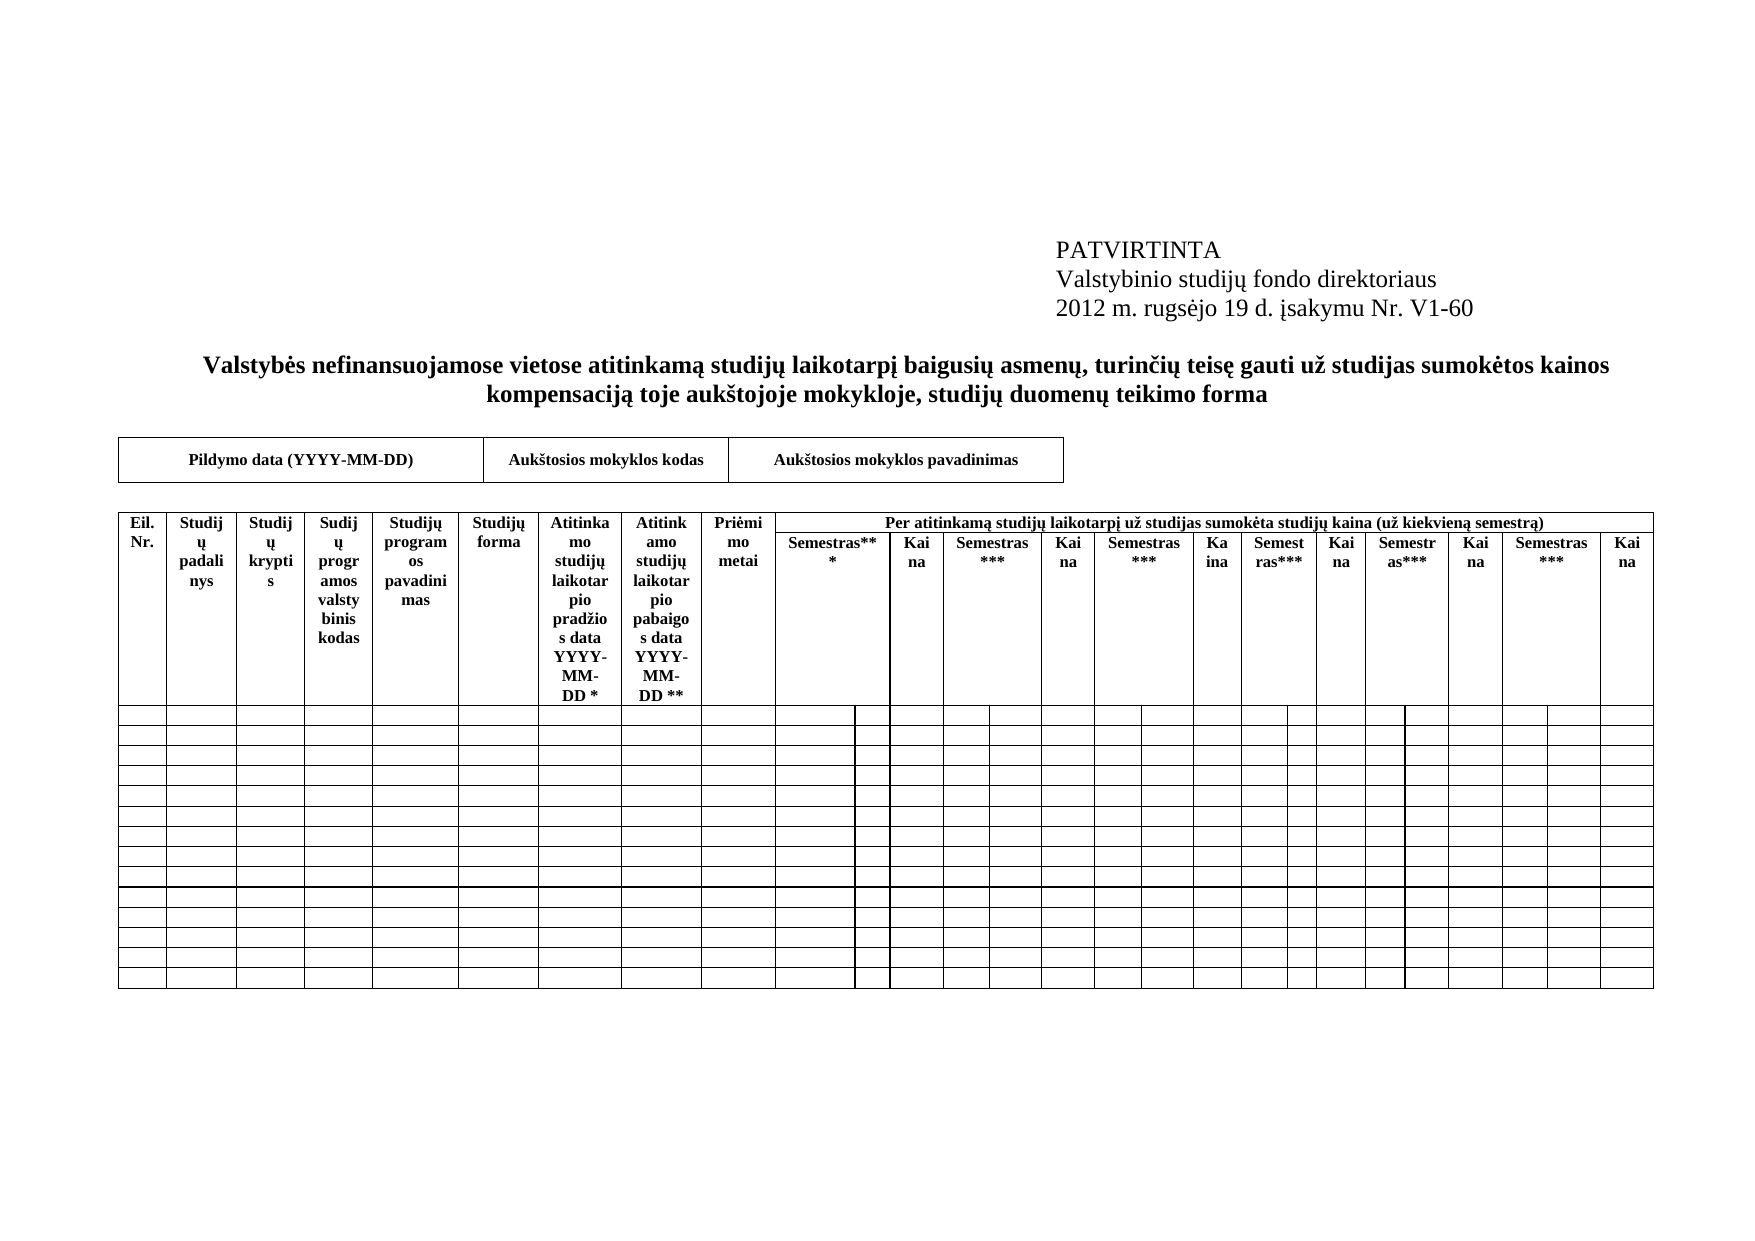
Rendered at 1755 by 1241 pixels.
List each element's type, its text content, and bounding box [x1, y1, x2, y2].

table_cell [891, 766, 943, 785]
table_cell [539, 968, 621, 987]
table_cell [1503, 847, 1547, 866]
table_cell [944, 706, 989, 725]
table_cell [622, 746, 701, 765]
table_cell [1142, 807, 1193, 826]
table_cell [990, 948, 1041, 967]
table_cell [1548, 706, 1600, 725]
table_cell [1317, 786, 1365, 806]
table_cell [1601, 908, 1653, 927]
table_cell [1095, 746, 1141, 765]
table_cell [1366, 948, 1404, 967]
table_cell [1095, 968, 1141, 987]
table_cell Semestras*** [1366, 533, 1448, 704]
table_cell [1366, 867, 1404, 886]
table_cell [1548, 968, 1600, 987]
table_cell [539, 847, 621, 866]
table_cell [1042, 888, 1094, 907]
table_header Atitinkamo studijų laikotarpio pabaigos data YYYY-MM-DD ** [622, 513, 701, 704]
table_cell [1601, 928, 1653, 947]
table_cell [539, 746, 621, 765]
table_cell [1095, 867, 1141, 886]
table_cell [1406, 827, 1448, 846]
table_cell [1095, 706, 1141, 725]
table_cell [1194, 968, 1241, 987]
table_cell [1601, 706, 1653, 725]
table_cell [1042, 807, 1094, 826]
table_cell [1288, 968, 1316, 987]
table_cell [891, 847, 943, 866]
table_cell [1317, 847, 1365, 866]
table_cell [1548, 827, 1600, 846]
table_cell [1503, 746, 1547, 765]
table_cell Kaina [891, 533, 943, 704]
table_cell [944, 908, 989, 927]
table_cell [237, 867, 304, 886]
table_cell [119, 888, 166, 907]
table_cell [1288, 928, 1316, 947]
table_cell [1142, 948, 1193, 967]
text Valstybės nefinansuojamose vietose atitinkamą studijų laikotarpį baigusių asmenų, turinčių teisę gauti už studijas sumokėtos kainos kompensaciją toje aukštojoje mokykloje, studijų duomenų teikimo forma [118, 350, 1636, 408]
table_cell [1503, 706, 1547, 725]
table_cell [459, 847, 538, 866]
table_cell [237, 888, 304, 907]
table_cell [1317, 888, 1365, 907]
table_cell [1366, 706, 1404, 725]
table_cell [167, 726, 236, 745]
table_cell [1142, 867, 1193, 886]
table_cell [990, 807, 1041, 826]
table_cell [622, 766, 701, 785]
table_cell [1042, 786, 1094, 806]
table_cell [1503, 766, 1547, 785]
table_cell [305, 908, 372, 927]
table_cell [1548, 888, 1600, 907]
table_cell [167, 968, 236, 987]
table_cell [990, 968, 1041, 987]
table_cell [539, 807, 621, 826]
table_cell [373, 888, 458, 907]
table_cell [237, 766, 304, 785]
table_cell [944, 948, 989, 967]
table_cell [856, 908, 889, 927]
table_cell [1449, 786, 1502, 806]
table_cell [539, 786, 621, 806]
table_cell [167, 948, 236, 967]
table_cell [1449, 948, 1502, 967]
table_cell [1317, 726, 1365, 745]
table_header Studijų programos pavadinimas [373, 513, 458, 704]
table_cell [1095, 908, 1141, 927]
table_cell [539, 827, 621, 846]
table_cell [237, 746, 304, 765]
table_cell [1449, 847, 1502, 866]
table_cell [539, 908, 621, 927]
table_cell [990, 706, 1041, 725]
table_cell [1449, 968, 1502, 987]
table_cell [459, 827, 538, 846]
table_cell [776, 948, 854, 967]
table_cell [119, 726, 166, 745]
table_cell [1288, 827, 1316, 846]
table_cell [1042, 968, 1094, 987]
table_cell [1194, 928, 1241, 947]
table_cell [1095, 888, 1141, 907]
table_cell [856, 766, 889, 785]
table_cell [373, 928, 458, 947]
table_cell [1366, 786, 1404, 806]
table_cell [776, 867, 854, 886]
table_cell [856, 827, 889, 846]
table_cell [1142, 928, 1193, 947]
table_cell [1142, 888, 1193, 907]
table_cell [119, 948, 166, 967]
table_cell [1406, 786, 1448, 806]
table_cell [1503, 888, 1547, 907]
table_cell [1142, 726, 1193, 745]
table_header Eil. Nr. [119, 513, 166, 704]
table_cell [373, 766, 458, 785]
table_cell [305, 968, 372, 987]
table_cell [1242, 928, 1287, 947]
table_cell [373, 726, 458, 745]
table_cell [1366, 726, 1404, 745]
table_cell [856, 867, 889, 886]
table_cell [776, 807, 854, 826]
table_cell [119, 827, 166, 846]
table_cell [1242, 786, 1287, 806]
table_cell [1242, 948, 1287, 967]
table_cell [373, 807, 458, 826]
table_cell [990, 928, 1041, 947]
table_cell [167, 807, 236, 826]
table_cell [622, 968, 701, 987]
table_cell [1317, 948, 1365, 967]
table_cell [373, 968, 458, 987]
table_cell Kaina [1317, 533, 1365, 704]
table_cell [305, 726, 372, 745]
table_cell [237, 827, 304, 846]
table_cell [702, 867, 775, 886]
table_cell [1288, 746, 1316, 765]
table_cell [305, 827, 372, 846]
table_cell [1095, 807, 1141, 826]
table_cell [1095, 847, 1141, 866]
table_cell [459, 706, 538, 725]
table_cell [305, 786, 372, 806]
table_header Pildymo data (YYYY-MM-DD) [119, 438, 483, 482]
table_cell [856, 746, 889, 765]
table_cell [891, 867, 943, 886]
table_cell [1449, 706, 1502, 725]
table_cell Kaina [1601, 533, 1653, 704]
table_header Studijų kryptis [237, 513, 304, 704]
table_cell [1503, 827, 1547, 846]
table_cell [119, 746, 166, 765]
table_cell Semestras*** [1503, 533, 1600, 704]
table_cell [539, 766, 621, 785]
table_cell [702, 968, 775, 987]
table_cell [776, 766, 854, 785]
table_cell [1548, 847, 1600, 866]
table_cell [702, 827, 775, 846]
table_cell [622, 726, 701, 745]
table_cell [1288, 807, 1316, 826]
table_cell [702, 766, 775, 785]
table_cell [539, 706, 621, 725]
table_cell [1406, 908, 1448, 927]
table_cell [990, 766, 1041, 785]
table_cell [1366, 968, 1404, 987]
table_cell [1194, 786, 1241, 806]
table_cell [1288, 948, 1316, 967]
table_header Per atitinkamą studijų laikotarpį už studijas sumokėta studijų kaina (už kiekvieną semestrą) [776, 513, 1653, 532]
table_cell [1042, 948, 1094, 967]
table_cell [305, 766, 372, 785]
table_cell [1366, 847, 1404, 866]
table_cell [1548, 807, 1600, 826]
table_cell [1288, 726, 1316, 745]
table_cell [1142, 827, 1193, 846]
table_cell [1406, 948, 1448, 967]
table_cell [702, 807, 775, 826]
table_cell [1406, 888, 1448, 907]
table_cell [776, 908, 854, 927]
table_cell [702, 888, 775, 907]
table_cell [1242, 968, 1287, 987]
table_cell [990, 867, 1041, 886]
table_cell [1194, 706, 1241, 725]
table_cell [1242, 888, 1287, 907]
table_cell [776, 968, 854, 987]
table_cell [1194, 888, 1241, 907]
table_cell [990, 827, 1041, 846]
table_cell [776, 786, 854, 806]
table_cell [1449, 827, 1502, 846]
table_cell [1042, 706, 1094, 725]
table_cell [622, 867, 701, 886]
table_cell [856, 786, 889, 806]
table_cell [1288, 847, 1316, 866]
table_cell [119, 928, 166, 947]
table_cell [373, 746, 458, 765]
table_cell [944, 827, 989, 846]
table_cell [1601, 847, 1653, 866]
table_cell [539, 888, 621, 907]
table_cell [1601, 867, 1653, 886]
table_cell [1317, 908, 1365, 927]
table_cell [1449, 766, 1502, 785]
table_cell [1406, 746, 1448, 765]
table_cell Semestras*** [944, 533, 1041, 704]
table_cell [119, 766, 166, 785]
table_cell [1449, 726, 1502, 745]
table_cell [856, 948, 889, 967]
table_cell [119, 867, 166, 886]
table_cell [702, 908, 775, 927]
table_cell Kaina [1194, 533, 1241, 704]
table_cell [622, 888, 701, 907]
table_cell [373, 867, 458, 886]
table_cell [622, 928, 701, 947]
table_cell [305, 888, 372, 907]
table_cell [776, 888, 854, 907]
table_cell [237, 726, 304, 745]
table_cell [622, 706, 701, 725]
table_cell [1548, 746, 1600, 765]
table_cell [1601, 968, 1653, 987]
table_cell [237, 948, 304, 967]
table_cell [1406, 867, 1448, 886]
table_cell [856, 847, 889, 866]
table_cell [1548, 867, 1600, 886]
table_cell [1548, 786, 1600, 806]
table_cell [856, 706, 889, 725]
table_cell [1142, 908, 1193, 927]
table_cell [1449, 928, 1502, 947]
table_cell [1601, 948, 1653, 967]
table_cell [1317, 766, 1365, 785]
table_cell [373, 786, 458, 806]
table_cell [944, 847, 989, 866]
table_cell [237, 968, 304, 987]
table_header Sudijų programos valstybinis kodas [305, 513, 372, 704]
table_cell [1366, 746, 1404, 765]
table_cell [622, 807, 701, 826]
table_cell [702, 847, 775, 866]
table_cell [1601, 786, 1653, 806]
table_cell [1449, 746, 1502, 765]
table_cell [539, 726, 621, 745]
table_cell [1317, 807, 1365, 826]
table_cell [1449, 867, 1502, 886]
table_cell [1142, 706, 1193, 725]
table_cell [1194, 867, 1241, 886]
table_cell [1288, 766, 1316, 785]
table_cell [622, 847, 701, 866]
table_cell [1317, 706, 1365, 725]
table_cell [1601, 746, 1653, 765]
table_cell [944, 726, 989, 745]
table_cell [1042, 827, 1094, 846]
table_cell [1317, 827, 1365, 846]
table_cell [1242, 706, 1287, 725]
table_cell [1288, 908, 1316, 927]
table_cell [119, 706, 166, 725]
table_cell [1548, 908, 1600, 927]
table_cell [1288, 786, 1316, 806]
table_cell [702, 726, 775, 745]
table_cell [1406, 847, 1448, 866]
table_header Studijų forma [459, 513, 538, 704]
table_cell [1095, 726, 1141, 745]
table_cell [990, 746, 1041, 765]
table_cell [1288, 706, 1316, 725]
table_cell [459, 766, 538, 785]
table_cell [1366, 807, 1404, 826]
table_cell [1194, 766, 1241, 785]
table_cell [1317, 867, 1365, 886]
table_cell [944, 786, 989, 806]
table_cell [373, 827, 458, 846]
table_cell [167, 766, 236, 785]
table_cell [1503, 786, 1547, 806]
table_cell [1142, 766, 1193, 785]
table_cell [990, 786, 1041, 806]
table_cell [1142, 968, 1193, 987]
table_cell [459, 908, 538, 927]
table_cell [1095, 766, 1141, 785]
table_cell [1242, 746, 1287, 765]
table_cell [237, 847, 304, 866]
table_cell [1601, 888, 1653, 907]
table_cell [1242, 908, 1287, 927]
table_cell [1288, 888, 1316, 907]
table_cell [1548, 928, 1600, 947]
table_header Studijų padalinys [167, 513, 236, 704]
table_header Aukštosios mokyklos pavadinimas [729, 438, 1063, 482]
table_cell [1601, 827, 1653, 846]
table_cell [373, 847, 458, 866]
table_cell [237, 807, 304, 826]
table_cell [1503, 726, 1547, 745]
table_cell [1503, 867, 1547, 886]
table_cell [856, 928, 889, 947]
table_cell [1095, 948, 1141, 967]
table_cell [891, 968, 943, 987]
table_cell [459, 807, 538, 826]
table_cell [1194, 726, 1241, 745]
table_cell [944, 928, 989, 947]
table_cell [1449, 888, 1502, 907]
table_cell [776, 706, 854, 725]
table_cell [237, 908, 304, 927]
table_cell [167, 867, 236, 886]
table_cell [373, 706, 458, 725]
table_cell [990, 908, 1041, 927]
table_cell [1449, 908, 1502, 927]
table_cell [891, 706, 943, 725]
table_cell [944, 867, 989, 886]
table_cell Semestras*** [1095, 533, 1193, 704]
table_cell [944, 746, 989, 765]
table_cell [459, 786, 538, 806]
table_cell [459, 928, 538, 947]
table_cell [167, 928, 236, 947]
table_cell [702, 746, 775, 765]
table_cell [1406, 706, 1448, 725]
table_cell [776, 847, 854, 866]
table_cell [167, 908, 236, 927]
table_cell [1548, 948, 1600, 967]
table_cell [622, 948, 701, 967]
table_cell [1366, 888, 1404, 907]
table_cell [776, 827, 854, 846]
table_cell [944, 766, 989, 785]
table_cell [459, 746, 538, 765]
table_cell [119, 847, 166, 866]
table_cell [305, 706, 372, 725]
table_cell [1317, 746, 1365, 765]
table_cell [1194, 948, 1241, 967]
text PATVIRTINTA [1056, 235, 1636, 264]
table_cell [167, 746, 236, 765]
table_cell [1194, 908, 1241, 927]
table_cell [1042, 928, 1094, 947]
table_cell [990, 726, 1041, 745]
table_cell [459, 948, 538, 967]
table_cell [891, 928, 943, 947]
table_cell [1406, 807, 1448, 826]
table_cell [305, 867, 372, 886]
table_cell [305, 948, 372, 967]
table_cell [1503, 968, 1547, 987]
table_cell [1242, 726, 1287, 745]
table_cell [1317, 968, 1365, 987]
table_cell [167, 827, 236, 846]
text 2012 m. rugsėjo 19 d. įsakymu Nr. V1-60 [1056, 293, 1636, 322]
table_cell [1406, 928, 1448, 947]
table_cell [237, 706, 304, 725]
table_cell [1601, 766, 1653, 785]
table_cell [1548, 726, 1600, 745]
table_cell [1142, 786, 1193, 806]
table_cell [891, 807, 943, 826]
table_cell [1042, 867, 1094, 886]
table_cell Kaina [1449, 533, 1502, 704]
table_cell [1503, 948, 1547, 967]
table_cell [776, 746, 854, 765]
table_cell [119, 968, 166, 987]
table_cell [539, 867, 621, 886]
table_cell [119, 786, 166, 806]
table_cell [702, 948, 775, 967]
table_cell [237, 928, 304, 947]
table_cell [459, 968, 538, 987]
table_header Atitinkamo studijų laikotarpio pradžios data YYYY-MM-DD * [539, 513, 621, 704]
table_cell [622, 908, 701, 927]
table_cell [1042, 766, 1094, 785]
table_cell [1095, 786, 1141, 806]
table_cell [459, 867, 538, 886]
table_cell [891, 948, 943, 967]
table_cell [1194, 827, 1241, 846]
table_cell [1042, 746, 1094, 765]
table_cell [1548, 766, 1600, 785]
table_cell [167, 786, 236, 806]
table_cell [1095, 827, 1141, 846]
table_cell [1406, 766, 1448, 785]
table_cell [1142, 746, 1193, 765]
table_cell [1194, 847, 1241, 866]
table_cell [891, 786, 943, 806]
table_cell [990, 888, 1041, 907]
table_cell [1242, 867, 1287, 886]
table_cell [1503, 807, 1547, 826]
table_cell [167, 847, 236, 866]
table_cell [891, 827, 943, 846]
table_cell [776, 726, 854, 745]
table_cell [1503, 928, 1547, 947]
table_cell [1366, 766, 1404, 785]
table_cell [1242, 807, 1287, 826]
table_cell [1242, 766, 1287, 785]
table_cell [1242, 847, 1287, 866]
table_cell [1095, 928, 1141, 947]
table_cell [1242, 827, 1287, 846]
table_cell Semestras*** [776, 533, 889, 704]
table_cell [119, 908, 166, 927]
table_cell [1449, 807, 1502, 826]
table_cell [1366, 827, 1404, 846]
table_cell [1366, 908, 1404, 927]
table_cell [944, 807, 989, 826]
table_cell [891, 726, 943, 745]
table_cell [702, 786, 775, 806]
table_cell [1601, 726, 1653, 745]
table_cell [1406, 968, 1448, 987]
table_header Priėmimo metai [702, 513, 775, 704]
table_cell [167, 706, 236, 725]
table_cell Kaina [1042, 533, 1094, 704]
table_cell [891, 746, 943, 765]
table_cell [944, 968, 989, 987]
table_cell [373, 908, 458, 927]
table_cell [856, 968, 889, 987]
table_cell [1288, 867, 1316, 886]
table_cell [1194, 807, 1241, 826]
table_cell [1042, 847, 1094, 866]
table_cell [891, 908, 943, 927]
table_cell [539, 948, 621, 967]
table_cell [944, 888, 989, 907]
table_cell [1317, 928, 1365, 947]
table_cell [856, 726, 889, 745]
table_cell [459, 726, 538, 745]
table_cell [539, 928, 621, 947]
table_cell [1503, 908, 1547, 927]
table_cell [305, 928, 372, 947]
table_cell [1042, 908, 1094, 927]
table_cell [990, 847, 1041, 866]
table_cell [1142, 847, 1193, 866]
table_cell [305, 746, 372, 765]
table_cell Semestras*** [1242, 533, 1316, 704]
table_cell [1366, 928, 1404, 947]
table_cell [1042, 726, 1094, 745]
table_cell [856, 807, 889, 826]
table_cell [237, 786, 304, 806]
table_cell [373, 948, 458, 967]
table_cell [459, 888, 538, 907]
table_cell [702, 928, 775, 947]
table_cell [891, 888, 943, 907]
table_cell [702, 706, 775, 725]
table_cell [167, 888, 236, 907]
table_cell [856, 888, 889, 907]
table_cell [1194, 746, 1241, 765]
table_cell [305, 847, 372, 866]
table_cell [119, 807, 166, 826]
table_cell [1406, 726, 1448, 745]
table_cell [305, 807, 372, 826]
table_cell [776, 928, 854, 947]
table_cell [1601, 807, 1653, 826]
table_header Aukštosios mokyklos kodas [484, 438, 728, 482]
table_cell [622, 786, 701, 806]
text Valstybinio studijų fondo direktoriaus [1056, 264, 1636, 293]
table_cell [622, 827, 701, 846]
